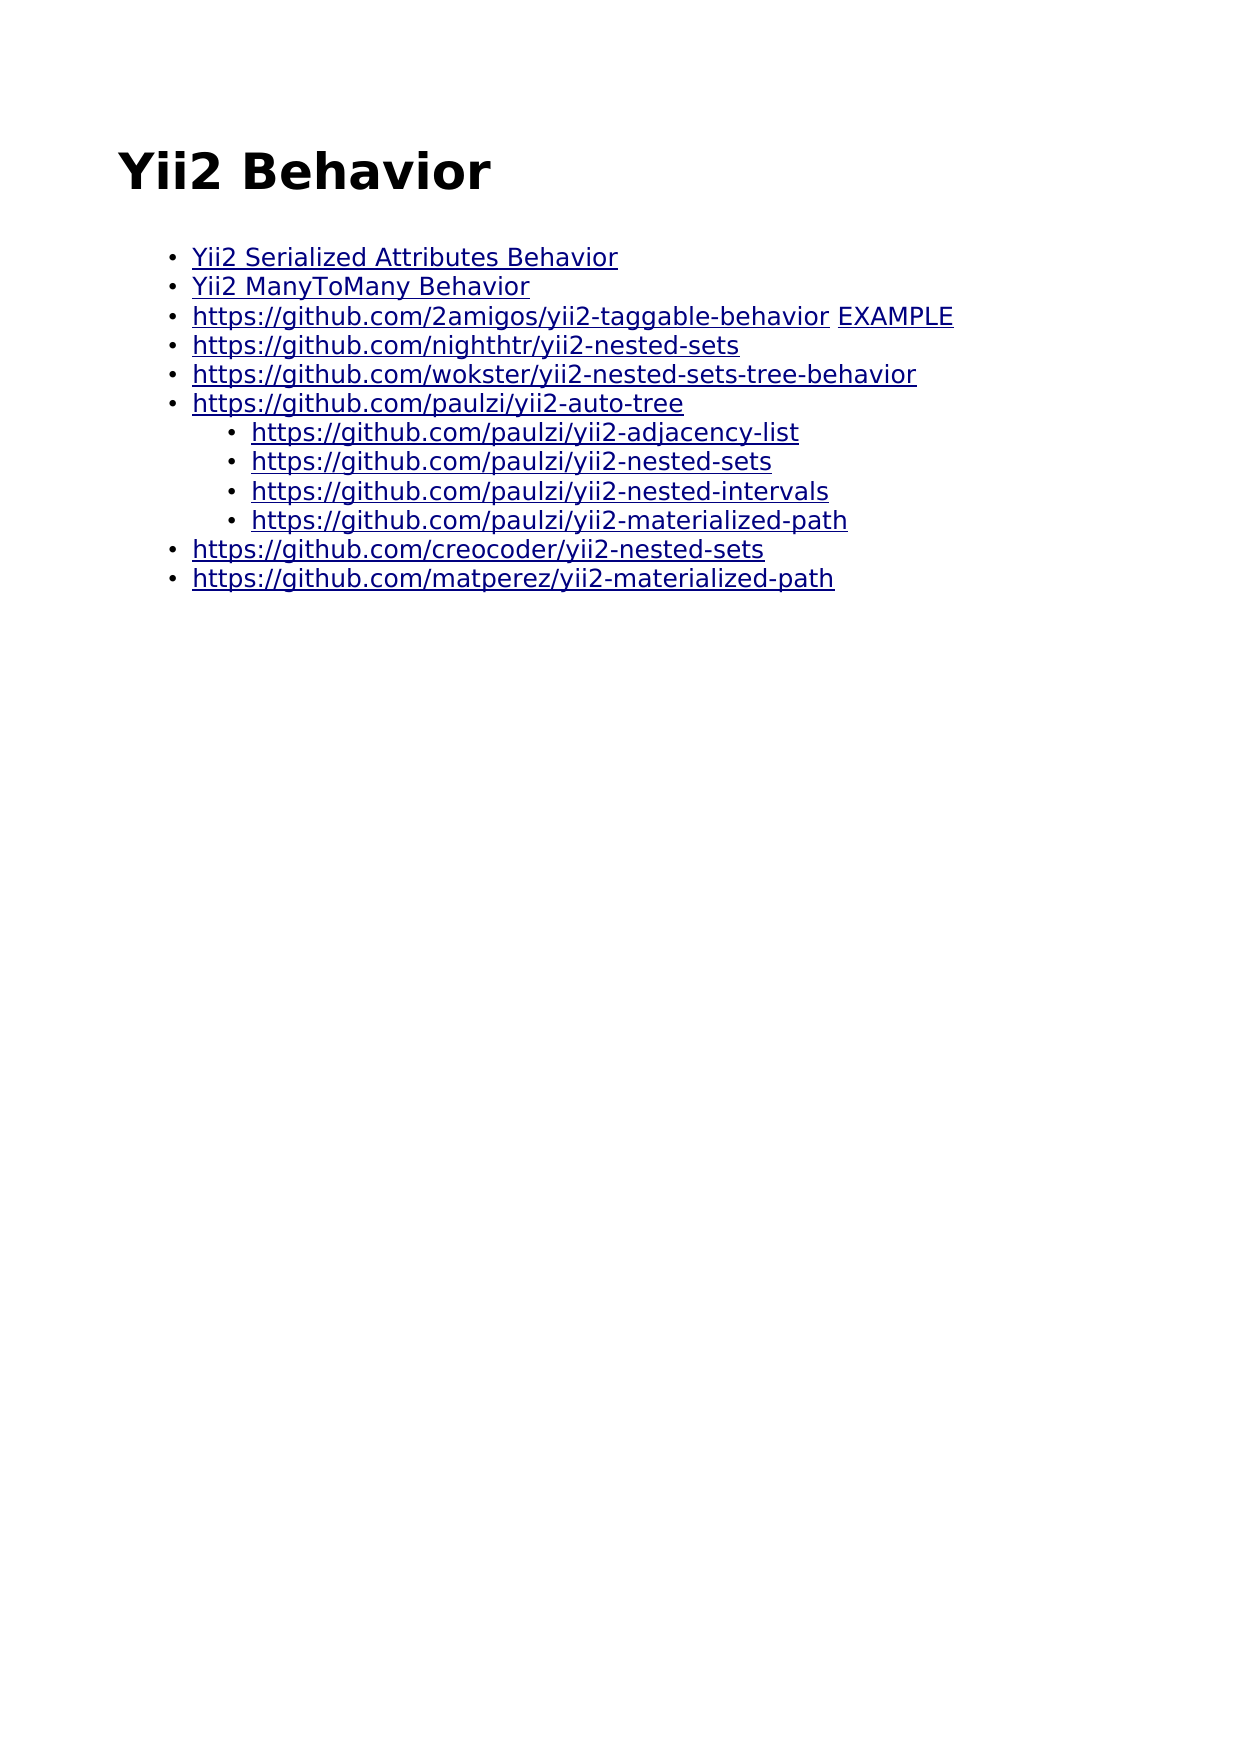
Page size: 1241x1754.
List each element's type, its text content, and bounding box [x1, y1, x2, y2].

list https://github.com/matperez/yii2-materialized-path [177, 564, 1122, 593]
list https://github.com/paulzi/yii2-nested-intervals [236, 477, 1122, 506]
list https://github.com/creocoder/yii2-nested-sets [177, 535, 1122, 564]
list https://github.com/paulzi/yii2-nested-sets [236, 447, 1122, 477]
list https://github.com/paulzi/yii2-adjacency-list [236, 418, 1122, 447]
list Yii2 ManyToMany Behavior [177, 272, 1122, 302]
list https://github.com/2amigos/yii2-taggable-behavior EXAMPLE [177, 302, 1122, 331]
subtitle Yii2 Behavior [118, 143, 1122, 201]
list https://github.com/nighthtr/yii2-nested-sets [177, 331, 1122, 360]
list https://github.com/paulzi/yii2-auto-tree [177, 389, 1122, 418]
list https://github.com/wokster/yii2-nested-sets-tree-behavior [177, 360, 1122, 389]
list https://github.com/paulzi/yii2-materialized-path [236, 506, 1122, 535]
list Yii2 Serialized Attributes Behavior [177, 243, 1122, 272]
